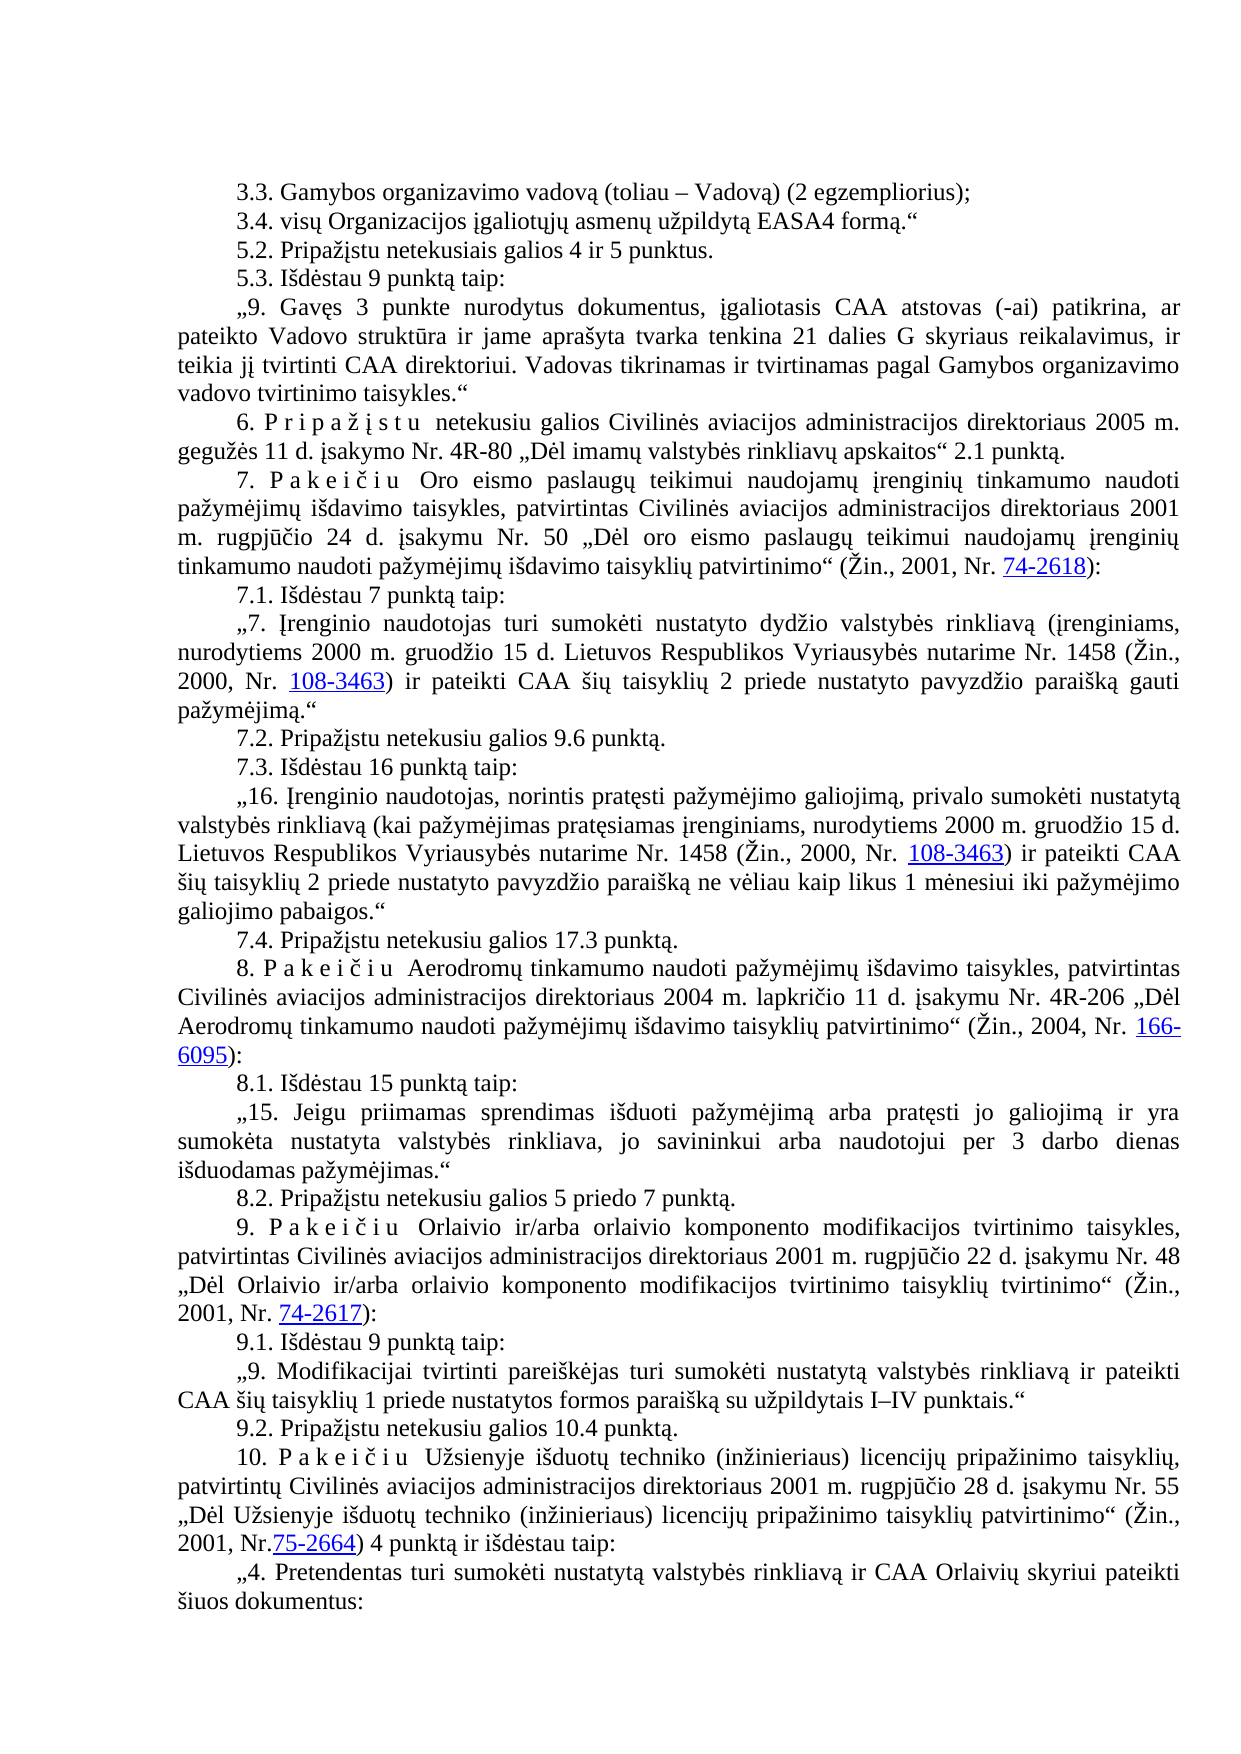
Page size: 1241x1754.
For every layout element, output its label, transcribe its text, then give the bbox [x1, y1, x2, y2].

text 10. Pakeičiu Užsienyje išduotų techniko (inžinieriaus) licencijų pripažinimo taisyklių, patvirtintų Civilinės aviacijos administracijos direktoriaus 2001 m. rugpjūčio 28 d. įsakymu Nr. 55 „Dėl Užsienyje išduotų techniko (inžinieriaus) licencijų pripažinimo taisyklių patvirtinimo“ (Žin., 2001, Nr.75-2664) 4 punktą ir išdėstau taip: [177, 1442, 1181, 1557]
text 8. Pakeičiu Aerodromų tinkamumo naudoti pažymėjimų išdavimo taisykles, patvirtintas Civilinės aviacijos administracijos direktoriaus 2004 m. lapkričio 11 d. įsakymu Nr. 4R-206 „Dėl Aerodromų tinkamumo naudoti pažymėjimų išdavimo taisyklių patvirtinimo“ (Žin., 2004, Nr. 166-6095): [177, 953, 1181, 1068]
text „9. Gavęs 3 punkte nurodytus dokumentus, įgaliotasis CAA atstovas (-ai) patikrina, ar pateikto Vadovo struktūra ir jame aprašyta tvarka tenkina 21 dalies G skyriaus reikalavimus, ir teikia jį tvirtinti CAA direktoriui. Vadovas tikrinamas ir tvirtinamas pagal Gamybos organizavimo vadovo tvirtinimo taisykles.“ [177, 292, 1181, 407]
text 3.3. Gamybos organizavimo vadovą (toliau – Vadovą) (2 egzempliorius); [177, 177, 1181, 206]
text 6. Pripažįstu netekusiu galios Civilinės aviacijos administracijos direktoriaus 2005 m. gegužės 11 d. įsakymo Nr. 4R-80 „Dėl imamų valstybės rinkliavų apskaitos“ 2.1 punktą. [177, 407, 1181, 465]
text 5.2. Pripažįstu netekusiais galios 4 ir 5 punktus. [177, 235, 1181, 263]
text 7.1. Išdėstau 7 punktą taip: [177, 580, 1181, 608]
text 7.4. Pripažįstu netekusiu galios 17.3 punktą. [177, 925, 1181, 953]
text 9. Pakeičiu Orlaivio ir/arba orlaivio komponento modifikacijos tvirtinimo taisykles, patvirtintas Civilinės aviacijos administracijos direktoriaus 2001 m. rugpjūčio 22 d. įsakymu Nr. 48 „Dėl Orlaivio ir/arba orlaivio komponento modifikacijos tvirtinimo taisyklių tvirtinimo“ (Žin., 2001, Nr. 74-2617): [177, 1212, 1181, 1327]
text 9.1. Išdėstau 9 punktą taip: [177, 1327, 1181, 1356]
text „9. Modifikacijai tvirtinti pareiškėjas turi sumokėti nustatytą valstybės rinkliavą ir pateikti CAA šių taisyklių 1 priede nustatytos formos paraišką su užpildytais I–IV punktais.“ [177, 1356, 1181, 1413]
text 7. Pakeičiu Oro eismo paslaugų teikimui naudojamų įrenginių tinkamumo naudoti pažymėjimų išdavimo taisykles, patvirtintas Civilinės aviacijos administracijos direktoriaus 2001 m. rugpjūčio 24 d. įsakymu Nr. 50 „Dėl oro eismo paslaugų teikimui naudojamų įrenginių tinkamumo naudoti pažymėjimų išdavimo taisyklių patvirtinimo“ (Žin., 2001, Nr. 74-2618): [177, 465, 1181, 580]
text 8.1. Išdėstau 15 punktą taip: [177, 1068, 1181, 1097]
text 9.2. Pripažįstu netekusiu galios 10.4 punktą. [177, 1413, 1181, 1442]
text „15. Jeigu priimamas sprendimas išduoti pažymėjimą arba pratęsti jo galiojimą ir yra sumokėta nustatyta valstybės rinkliava, jo savininkui arba naudotojui per 3 darbo dienas išduodamas pažymėjimas.“ [177, 1097, 1181, 1183]
text „16. Įrenginio naudotojas, norintis pratęsti pažymėjimo galiojimą, privalo sumokėti nustatytą valstybės rinkliavą (kai pažymėjimas pratęsiamas įrenginiams, nurodytiems 2000 m. gruodžio 15 d. Lietuvos Respublikos Vyriausybės nutarime Nr. 1458 (Žin., 2000, Nr. 108-3463) ir pateikti CAA šių taisyklių 2 priede nustatyto pavyzdžio paraišką ne vėliau kaip likus 1 mėnesiui iki pažymėjimo galiojimo pabaigos.“ [177, 781, 1181, 925]
text 5.3. Išdėstau 9 punktą taip: [177, 263, 1181, 292]
text „7. Įrenginio naudotojas turi sumokėti nustatyto dydžio valstybės rinkliavą (įrenginiams, nurodytiems 2000 m. gruodžio 15 d. Lietuvos Respublikos Vyriausybės nutarime Nr. 1458 (Žin., 2000, Nr. 108-3463) ir pateikti CAA šių taisyklių 2 priede nustatyto pavyzdžio paraišką gauti pažymėjimą.“ [177, 608, 1181, 723]
text „4. Pretendentas turi sumokėti nustatytą valstybės rinkliavą ir CAA Orlaivių skyriui pateikti šiuos dokumentus: [177, 1557, 1181, 1615]
text 8.2. Pripažįstu netekusiu galios 5 priedo 7 punktą. [177, 1183, 1181, 1212]
text 3.4. visų Organizacijos įgaliotųjų asmenų užpildytą EASA4 formą.“ [177, 206, 1181, 235]
text 7.3. Išdėstau 16 punktą taip: [177, 752, 1181, 781]
text 7.2. Pripažįstu netekusiu galios 9.6 punktą. [177, 723, 1181, 752]
